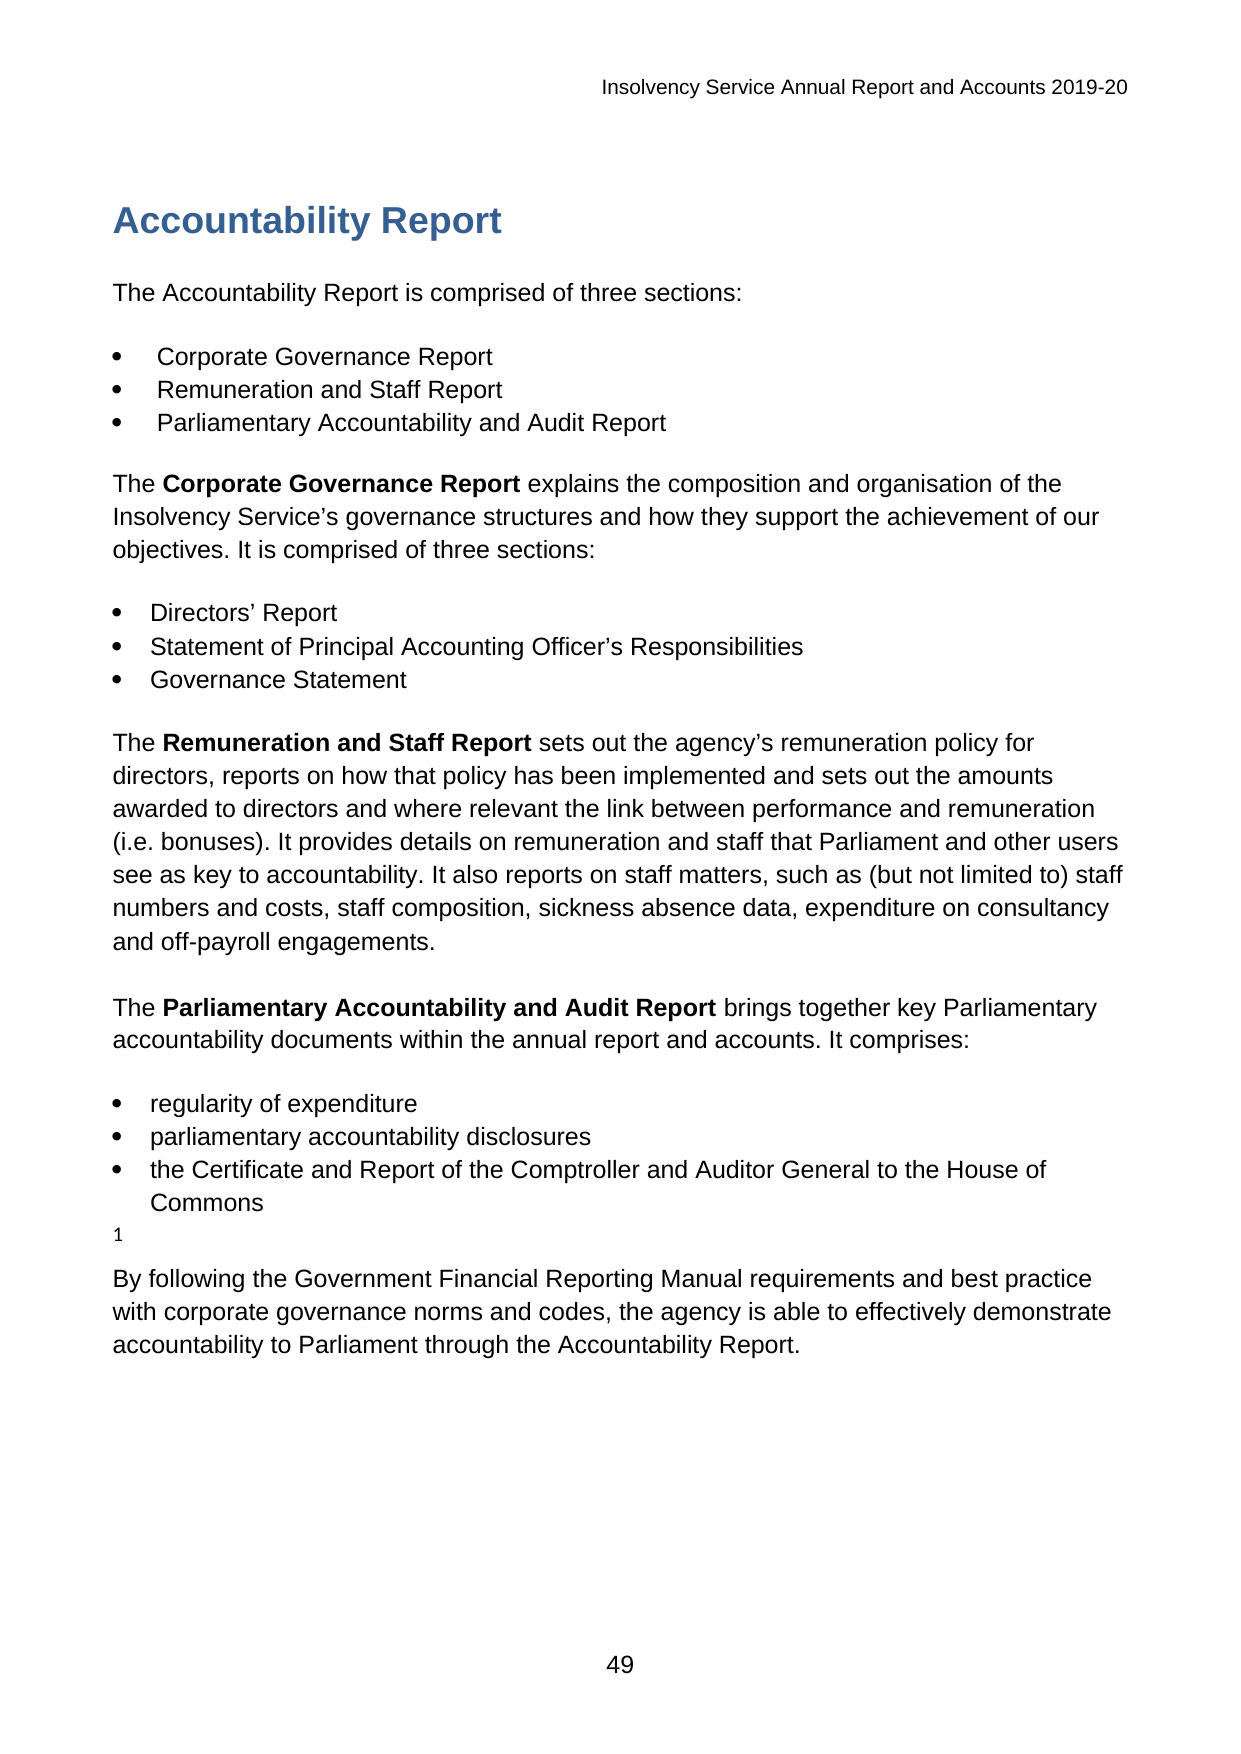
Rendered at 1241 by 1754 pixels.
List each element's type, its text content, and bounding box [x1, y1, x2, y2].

list the Certificate and Report of the Comptroller and Auditor General to the House of Commons [112, 1155, 1128, 1217]
text The Remuneration and Staff Report sets out the agency’s remuneration policy for directors, reports on how that policy has been implemented and sets out the amounts awarded to directors and where relevant the link between performance and remuneration (i.e. bonuses). It provides details on remuneration and staff that Parliament and other users see as key to accountability. It also reports on staff matters, such as (but not limited to) staff numbers and costs, staff composition, sickness absence data, expenditure on consultancy and off-payroll engagements. [112, 728, 1128, 955]
list regularity of expenditure [112, 1089, 1128, 1118]
list Governance Statement [112, 665, 1128, 693]
text The Accountability Report is comprised of three sections: [112, 278, 1128, 307]
list parliamentary accountability disclosures [112, 1122, 1128, 1151]
list Corporate Governance Report [112, 341, 1128, 370]
text The Corporate Governance Report explains the composition and organisation of the Insolvency Service’s governance structures and how they support the achievement of our objectives. It is comprised of three sections: [112, 469, 1128, 564]
list Statement of Principal Accounting Officer’s Responsibilities [112, 632, 1128, 660]
list Parliamentary Accountability and Audit Report [112, 408, 1128, 437]
list Directors’ Report [112, 598, 1128, 627]
text By following the Government Financial Reporting Manual requirements and best practice with corporate governance norms and codes, the agency is able to effectively demonstrate accountability to Parliament through the Accountability Report. [112, 1263, 1128, 1358]
subtitle Accountability Report [112, 198, 1128, 241]
text The Parliamentary Accountability and Audit Report brings together key Parliamentary accountability documents within the annual report and accounts. It comprises: [112, 992, 1128, 1054]
list Remuneration and Staff Report [112, 374, 1128, 403]
